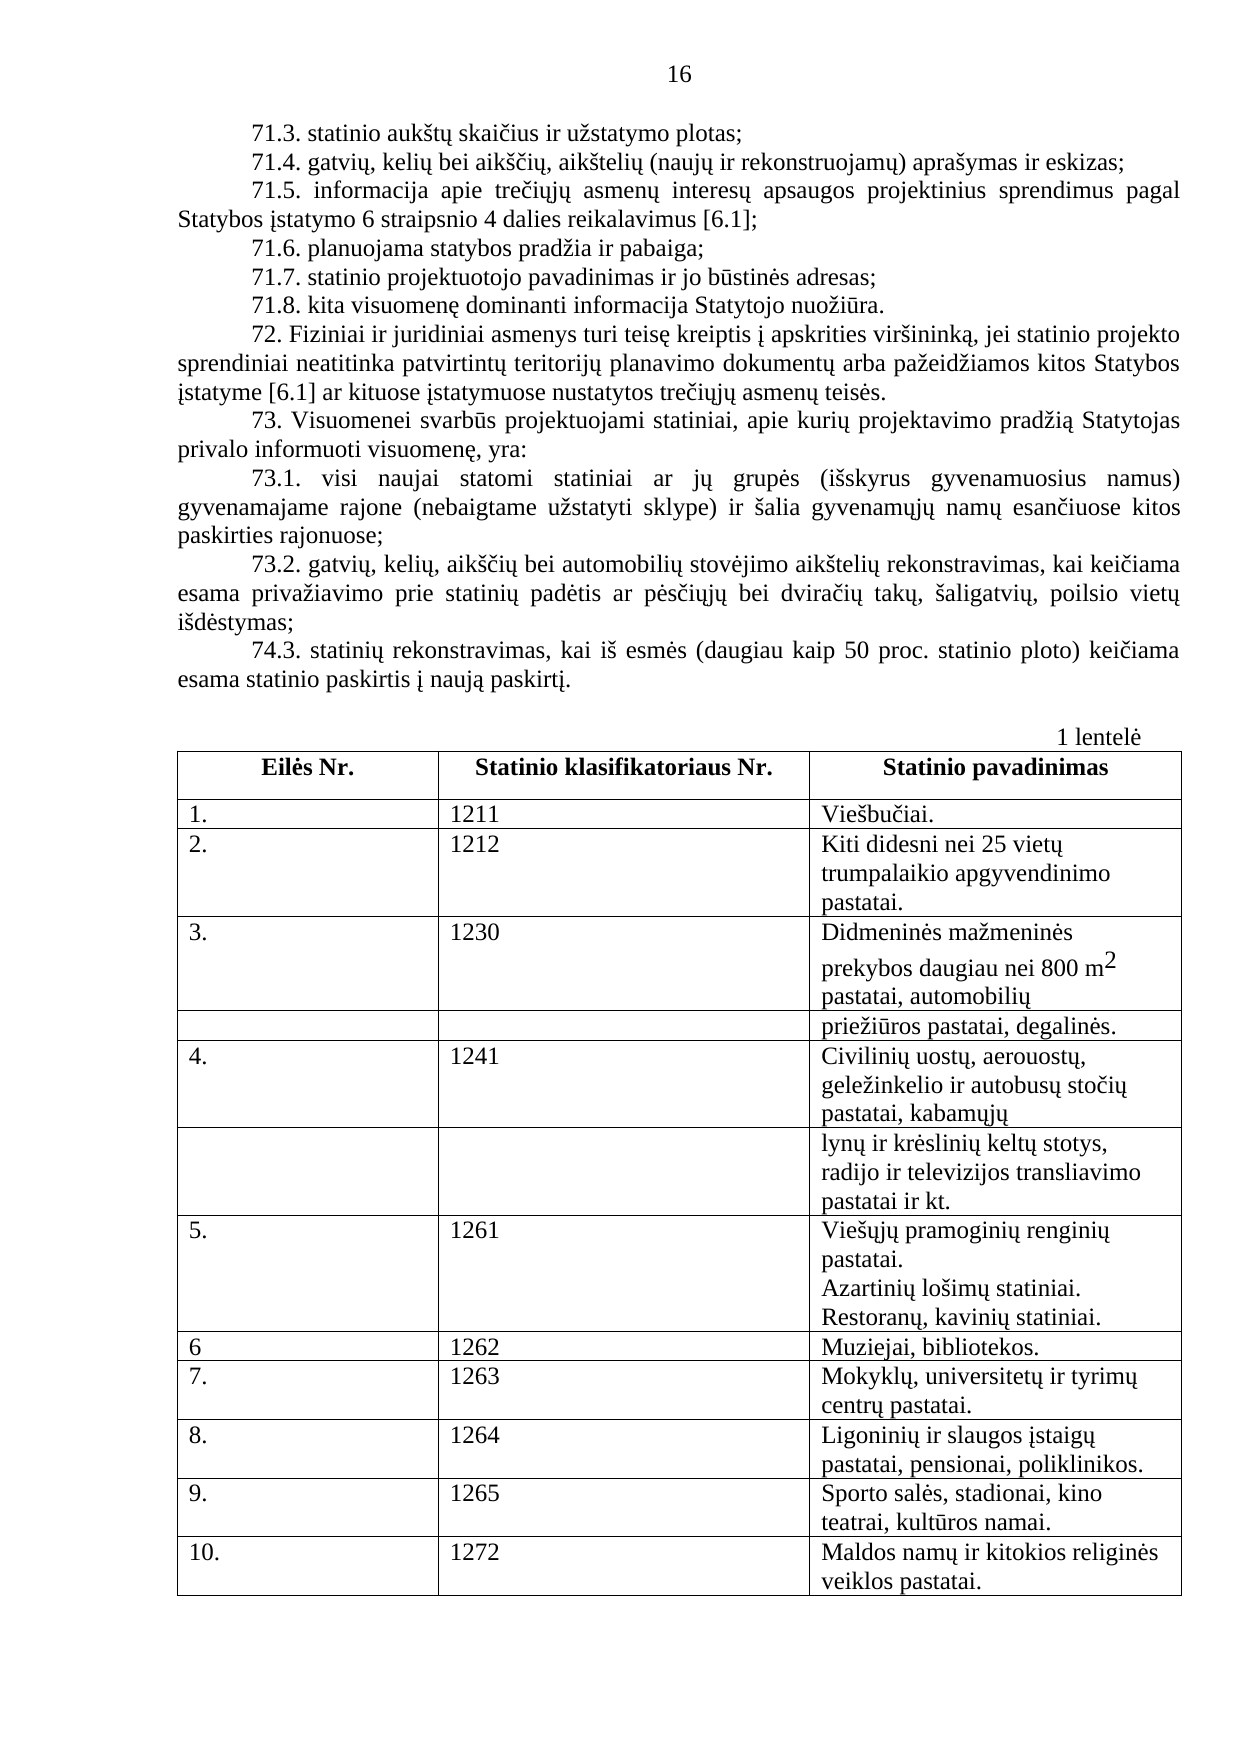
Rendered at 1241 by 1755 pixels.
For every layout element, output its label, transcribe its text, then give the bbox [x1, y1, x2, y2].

table_cell 7. [178, 1361, 438, 1419]
table_cell 2. [178, 829, 438, 916]
table_cell Viešųjų pramoginių renginių pastatai. Azartinių lošimų statiniai. Restoranų, kavinių statiniai. [810, 1216, 1181, 1331]
text 1 lentelė [177, 722, 1181, 751]
table_cell 1272 [439, 1537, 809, 1594]
text 71.5. informacija apie trečiųjų asmenų interesų apsaugos projektinius sprendimus pagal Statybos įstatymo 6 straipsnio 4 dalies reikalavimus [6.1]; [177, 176, 1181, 233]
table_cell 1262 [439, 1332, 809, 1360]
table_cell 8. [178, 1420, 438, 1477]
table_cell [178, 1128, 438, 1214]
table_cell Maldos namų ir kitokios religinės veiklos pastatai. [810, 1537, 1181, 1594]
text 73.1. visi naujai statomi statiniai ar jų grupės (išskyrus gyvenamuosius namus) gyvenamajame rajone (nebaigtame užstatyti sklype) ir šalia gyvenamųjų namų esančiuose kitos paskirties rajonuose; [177, 463, 1181, 549]
table_cell 1264 [439, 1420, 809, 1477]
table_cell lynų ir krėslinių keltų stotys, radijo ir televizijos transliavimo pastatai ir kt. [810, 1128, 1181, 1214]
table_cell [439, 1128, 809, 1214]
table_cell Kiti didesni nei 25 vietų trumpalaikio apgyvendinimo pastatai. [810, 829, 1181, 916]
table_cell Ligoninių ir slaugos įstaigų pastatai, pensionai, poliklinikos. [810, 1420, 1181, 1477]
table_cell [439, 1011, 809, 1040]
table_header Statinio pavadinimas [810, 752, 1181, 798]
table_cell 1263 [439, 1361, 809, 1419]
table_cell Mokyklų, universitetų ir tyrimų centrų pastatai. [810, 1361, 1181, 1419]
table_cell Muziejai, bibliotekos. [810, 1332, 1181, 1360]
text 73. Visuomenei svarbūs projektuojami statiniai, apie kurių projektavimo pradžią Statytojas privalo informuoti visuomenę, yra: [177, 406, 1181, 463]
table_cell Didmeninės mažmeninės prekybos daugiau nei 800 m2 pastatai, automobilių [810, 917, 1181, 1010]
table_header Statinio klasifikatoriaus Nr. [439, 752, 809, 798]
text 71.7. statinio projektuotojo pavadinimas ir jo būstinės adresas; [177, 262, 1181, 291]
table_cell 1241 [439, 1041, 809, 1127]
table_header Eilės Nr. [178, 752, 438, 798]
text 71.6. planuojama statybos pradžia ir pabaiga; [177, 233, 1181, 262]
table_cell 1211 [439, 800, 809, 828]
table_cell 3. [178, 917, 438, 1010]
table_cell Viešbučiai. [810, 800, 1181, 828]
text 71.4. gatvių, kelių bei aikščių, aikštelių (naujų ir rekonstruojamų) aprašymas ir eskizas; [177, 147, 1181, 176]
table_cell Sporto salės, stadionai, kino teatrai, kultūros namai. [810, 1479, 1181, 1536]
table_cell priežiūros pastatai, degalinės. [810, 1011, 1181, 1040]
table_cell 1261 [439, 1216, 809, 1331]
text 71.8. kita visuomenę dominanti informacija Statytojo nuožiūra. [177, 291, 1181, 319]
table_cell 4. [178, 1041, 438, 1127]
table_cell 10. [178, 1537, 438, 1594]
text 72. Fiziniai ir juridiniai asmenys turi teisę kreiptis į apskrities viršininką, jei statinio projekto sprendiniai neatitinka patvirtintų teritorijų planavimo dokumentų arba pažeidžiamos kitos Statybos įstatyme [6.1] ar kituose įstatymuose nustatytos trečiųjų asmenų teisės. [177, 319, 1181, 406]
table_cell 1265 [439, 1479, 809, 1536]
table_cell 1. [178, 800, 438, 828]
text 73.2. gatvių, kelių, aikščių bei automobilių stovėjimo aikštelių rekonstravimas, kai keičiama esama privažiavimo prie statinių padėtis ar pėsčiųjų bei dviračių takų, šaligatvių, poilsio vietų išdėstymas; [177, 549, 1181, 636]
table_cell 1212 [439, 829, 809, 916]
table_cell Civilinių uostų, aerouostų, geležinkelio ir autobusų stočių pastatai, kabamųjų [810, 1041, 1181, 1127]
table_cell [178, 1011, 438, 1040]
text 74.3. statinių rekonstravimas, kai iš esmės (daugiau kaip 50 proc. statinio ploto) keičiama esama statinio paskirtis į naują paskirtį. [177, 636, 1181, 693]
table_cell 6 [178, 1332, 438, 1360]
table_cell 1230 [439, 917, 809, 1010]
table_cell 5. [178, 1216, 438, 1331]
text 71.3. statinio aukštų skaičius ir užstatymo plotas; [177, 118, 1181, 147]
table_cell 9. [178, 1479, 438, 1536]
